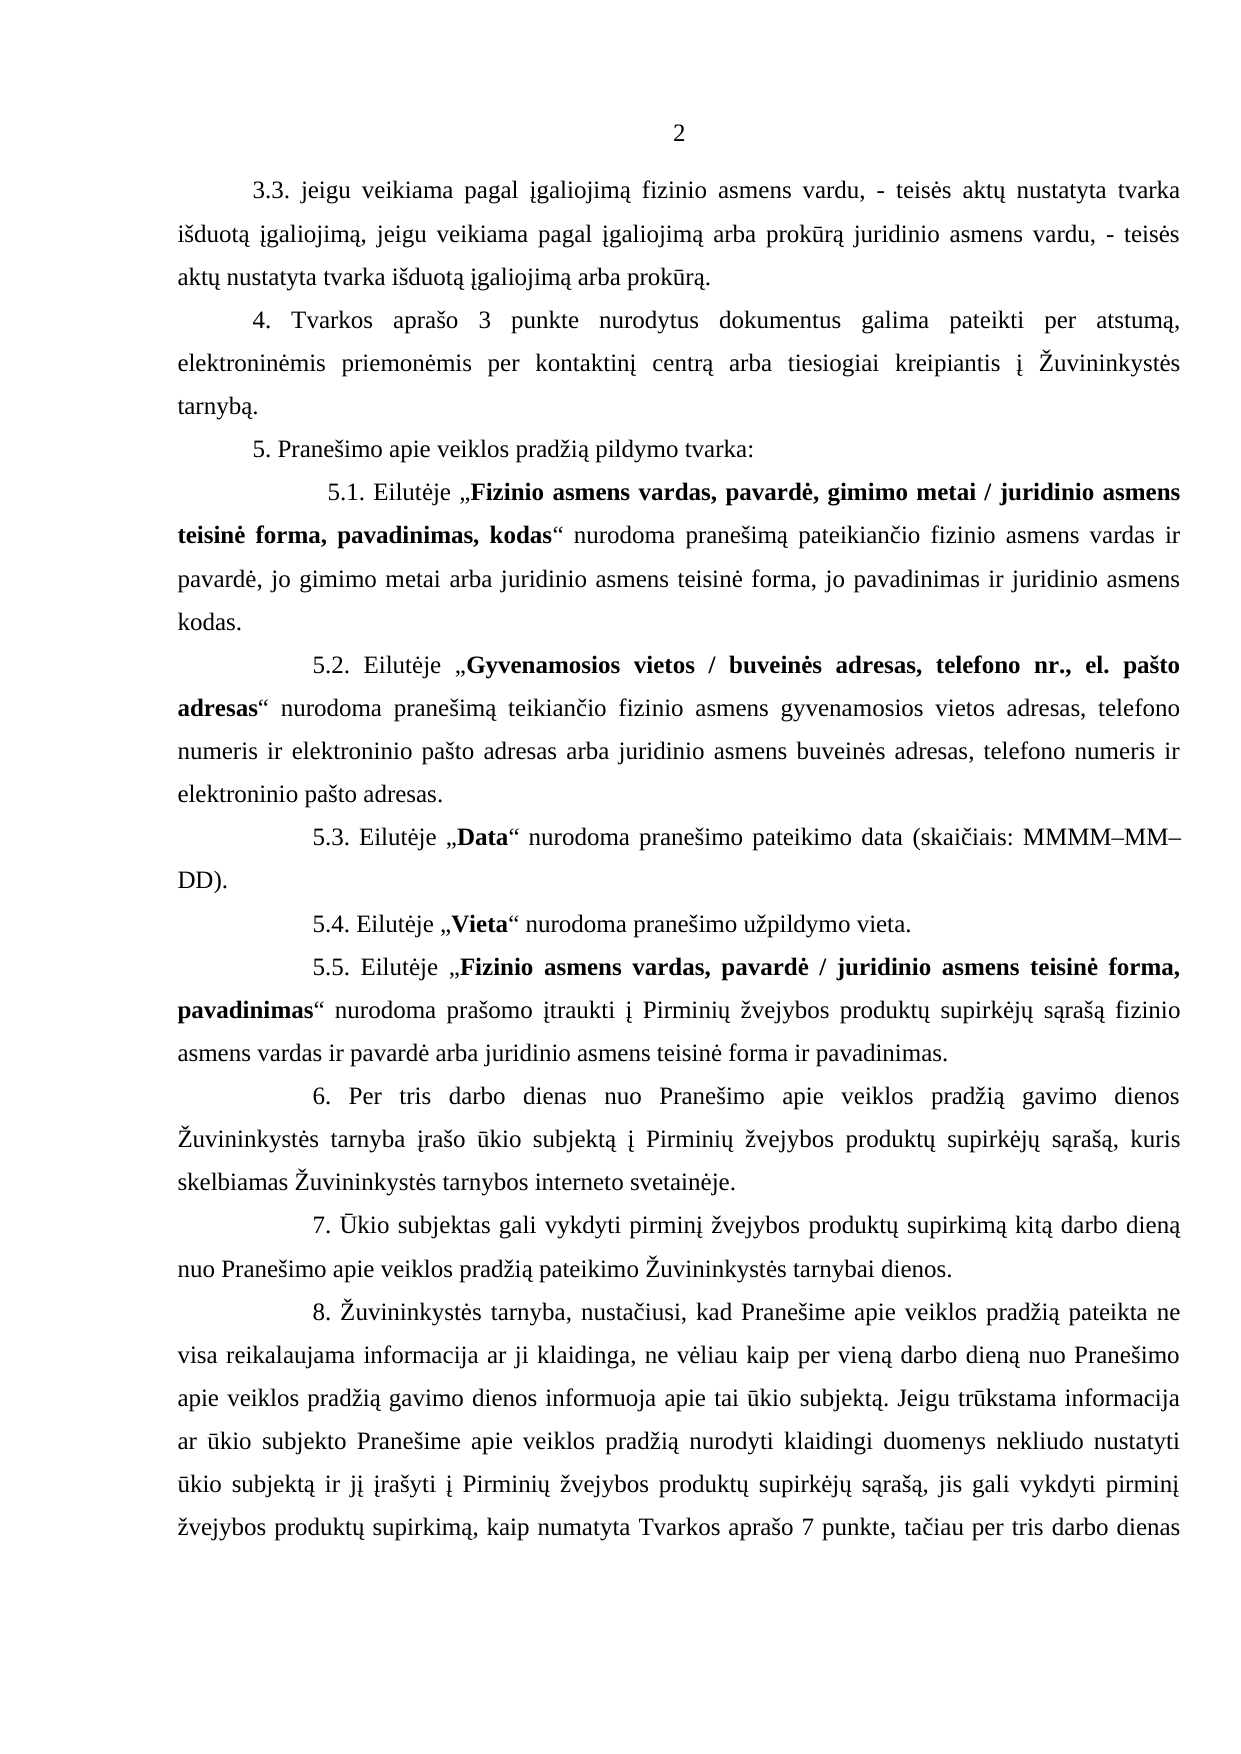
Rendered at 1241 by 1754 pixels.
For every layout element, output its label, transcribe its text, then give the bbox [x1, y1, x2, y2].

text 5.1. Eilutėje „Fizinio asmens vardas, pavardė, gimimo metai / juridinio asmens teisinė forma, pavadinimas, kodas“ nurodoma pranešimą pateikiančio fizinio asmens vardas ir pavardė, jo gimimo metai arba juridinio asmens teisinė forma, jo pavadinimas ir juridinio asmens kodas. [177, 477, 1181, 636]
text 6. Per tris darbo dienas nuo Pranešimo apie veiklos pradžią gavimo dienos Žuvininkystės tarnyba įrašo ūkio subjektą į Pirminių žvejybos produktų supirkėjų sąrašą, kuris skelbiamas Žuvininkystės tarnybos interneto svetainėje. [177, 1081, 1181, 1196]
text 5.4. Eilutėje „Vieta“ nurodoma pranešimo užpildymo vieta. [177, 909, 1181, 937]
text 4. Tvarkos aprašo 3 punkte nurodytus dokumentus galima pateikti per atstumą, elektroninėmis priemonėmis per kontaktinį centrą arba tiesiogiai kreipiantis į Žuvininkystės tarnybą. [177, 305, 1181, 420]
text 7. Ūkio subjektas gali vykdyti pirminį žvejybos produktų supirkimą kitą darbo dieną nuo Pranešimo apie veiklos pradžią pateikimo Žuvininkystės tarnybai dienos. [177, 1211, 1181, 1282]
text 3.3. jeigu veikiama pagal įgaliojimą fizinio asmens vardu, - teisės aktų nustatyta tvarka išduotą įgaliojimą, jeigu veikiama pagal įgaliojimą arba prokūrą juridinio asmens vardu, - teisės aktų nustatyta tvarka išduotą įgaliojimą arba prokūrą. [177, 176, 1181, 291]
text 5. Pranešimo apie veiklos pradžią pildymo tvarka: [177, 434, 1181, 463]
text 5.5. Eilutėje „Fizinio asmens vardas, pavardė / juridinio asmens teisinė forma, pavadinimas“ nurodoma prašomo įtraukti į Pirminių žvejybos produktų supirkėjų sąrašą fizinio asmens vardas ir pavardė arba juridinio asmens teisinė forma ir pavadinimas. [177, 952, 1181, 1067]
text 5.3. Eilutėje „Data“ nurodoma pranešimo pateikimo data (skaičiais: MMMM–MM–DD). [177, 822, 1181, 894]
text 5.2. Eilutėje „Gyvenamosios vietos / buveinės adresas, telefono nr., el. pašto adresas“ nurodoma pranešimą teikiančio fizinio asmens gyvenamosios vietos adresas, telefono numeris ir elektroninio pašto adresas arba juridinio asmens buveinės adresas, telefono numeris ir elektroninio pašto adresas. [177, 650, 1181, 808]
text 8. Žuvininkystės tarnyba, nustačiusi, kad Pranešime apie veiklos pradžią pateikta ne visa reikalaujama informacija ar ji klaidinga, ne vėliau kaip per vieną darbo dieną nuo Pranešimo apie veiklos pradžią gavimo dienos informuoja apie tai ūkio subjektą. Jeigu trūkstama informacija ar ūkio subjekto Pranešime apie veiklos pradžią nurodyti klaidingi duomenys nekliudo nustatyti ūkio subjektą ir jį įrašyti į Pirminių žvejybos produktų supirkėjų sąrašą, jis gali vykdyti pirminį žvejybos produktų supirkimą, kaip numatyta Tvarkos aprašo 7 punkte, tačiau per tris darbo dienas [177, 1297, 1181, 1541]
